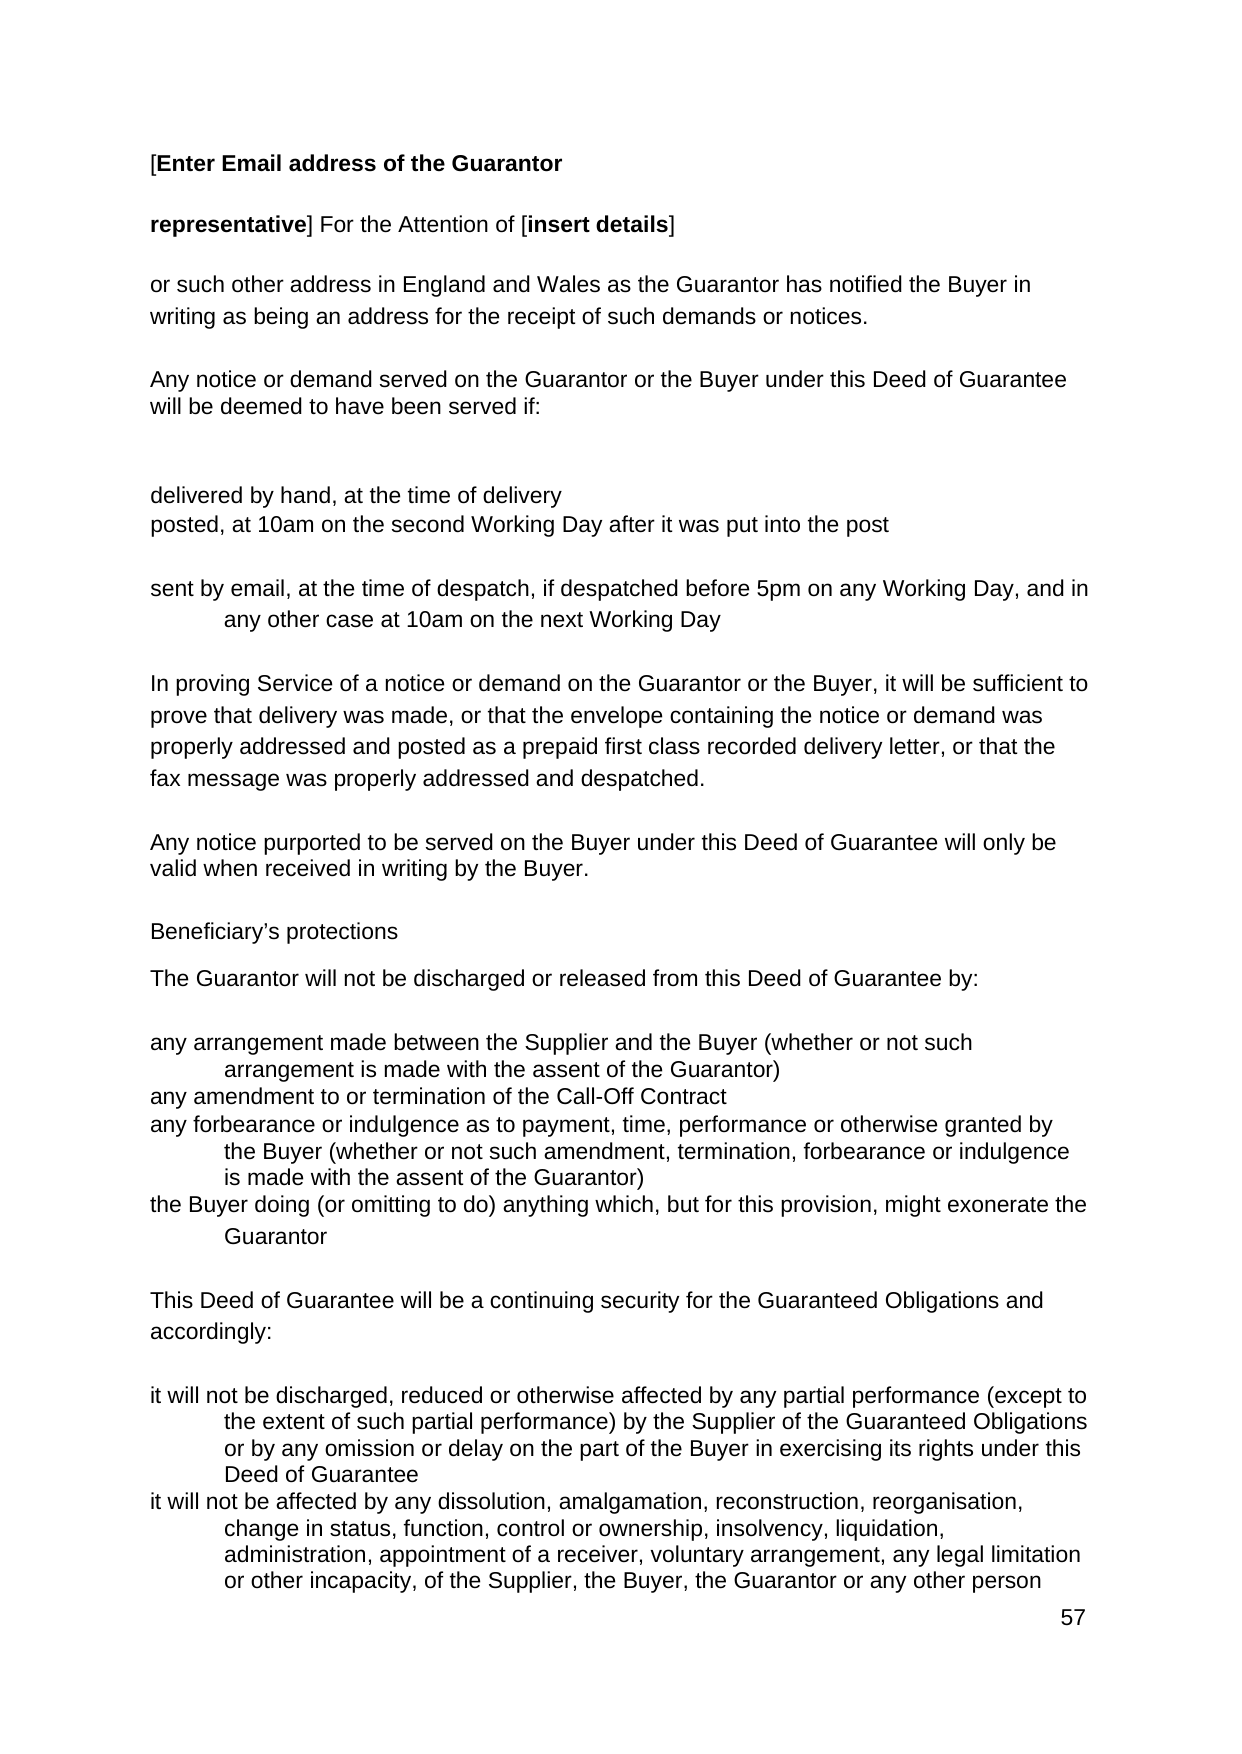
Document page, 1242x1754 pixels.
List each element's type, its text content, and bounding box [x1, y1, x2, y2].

subtitle sent by email, at the time of despatch, if despatched before 5pm on any Working Day, and in any other case at 10am on the next Working Day [150, 575, 1090, 633]
subtitle the Buyer doing (or omitting to do) anything which, but for this provision, might exonerate the Guarantor [150, 1191, 1090, 1249]
subtitle In proving Service of a notice or demand on the Guarantor or the Buyer, it will be sufficient to prove that delivery was made, or that the envelope containing the notice or demand was properly addressed and posted as a prepaid first class recorded delivery letter, or that the fax message was properly addressed and despatched. [150, 670, 1090, 791]
subtitle any amendment to or termination of the Call-Off Contract [150, 1083, 1090, 1109]
subtitle [Enter Email address of the Guarantor representative] For the Attention of [insert details] [150, 150, 709, 237]
subtitle any arrangement made between the Supplier and the Buyer (whether or not such arrangement is made with the assent of the Guarantor) [150, 1029, 1090, 1082]
subtitle it will not be discharged, reduced or otherwise affected by any partial performance (except to the extent of such partial performance) by the Supplier of the Guaranteed Obligations or by any omission or delay on the part of the Buyer in exercising its rights under this Deed of Guarantee [150, 1382, 1090, 1487]
subtitle Any notice or demand served on the Guarantor or the Buyer under this Deed of Guarantee will be deemed to have been served if: [150, 366, 1090, 419]
subtitle Any notice purported to be served on the Buyer under this Deed of Guarantee will only be valid when received in writing by the Buyer. [150, 829, 1090, 881]
subtitle delivered by hand, at the time of delivery [150, 482, 1090, 509]
subtitle This Deed of Guarantee will be a continuing security for the Guaranteed Obligations and accordingly: [150, 1287, 1090, 1344]
subtitle Beneficiary’s protections [150, 918, 1090, 944]
subtitle any forbearance or indulgence as to payment, time, performance or otherwise granted by the Buyer (whether or not such amendment, termination, forbearance or indulgence is made with the assent of the Guarantor) [150, 1111, 1090, 1190]
subtitle or such other address in England and Wales as the Guarantor has notified the Buyer in writing as being an address for the receipt of such demands or notices. [150, 271, 1090, 329]
subtitle The Guarantor will not be discharged or released from this Deed of Guarantee by: [150, 965, 1090, 992]
subtitle it will not be affected by any dissolution, amalgamation, reconstruction, reorganisation, change in status, function, control or ownership, insolvency, liquidation, administration, appointment of a receiver, voluntary arrangement, any legal limitation or other incapacity, of the Supplier, the Buyer, the Guarantor or any other person [150, 1488, 1090, 1593]
subtitle posted, at 10am on the second Working Day after it was put into the post [150, 511, 1090, 537]
